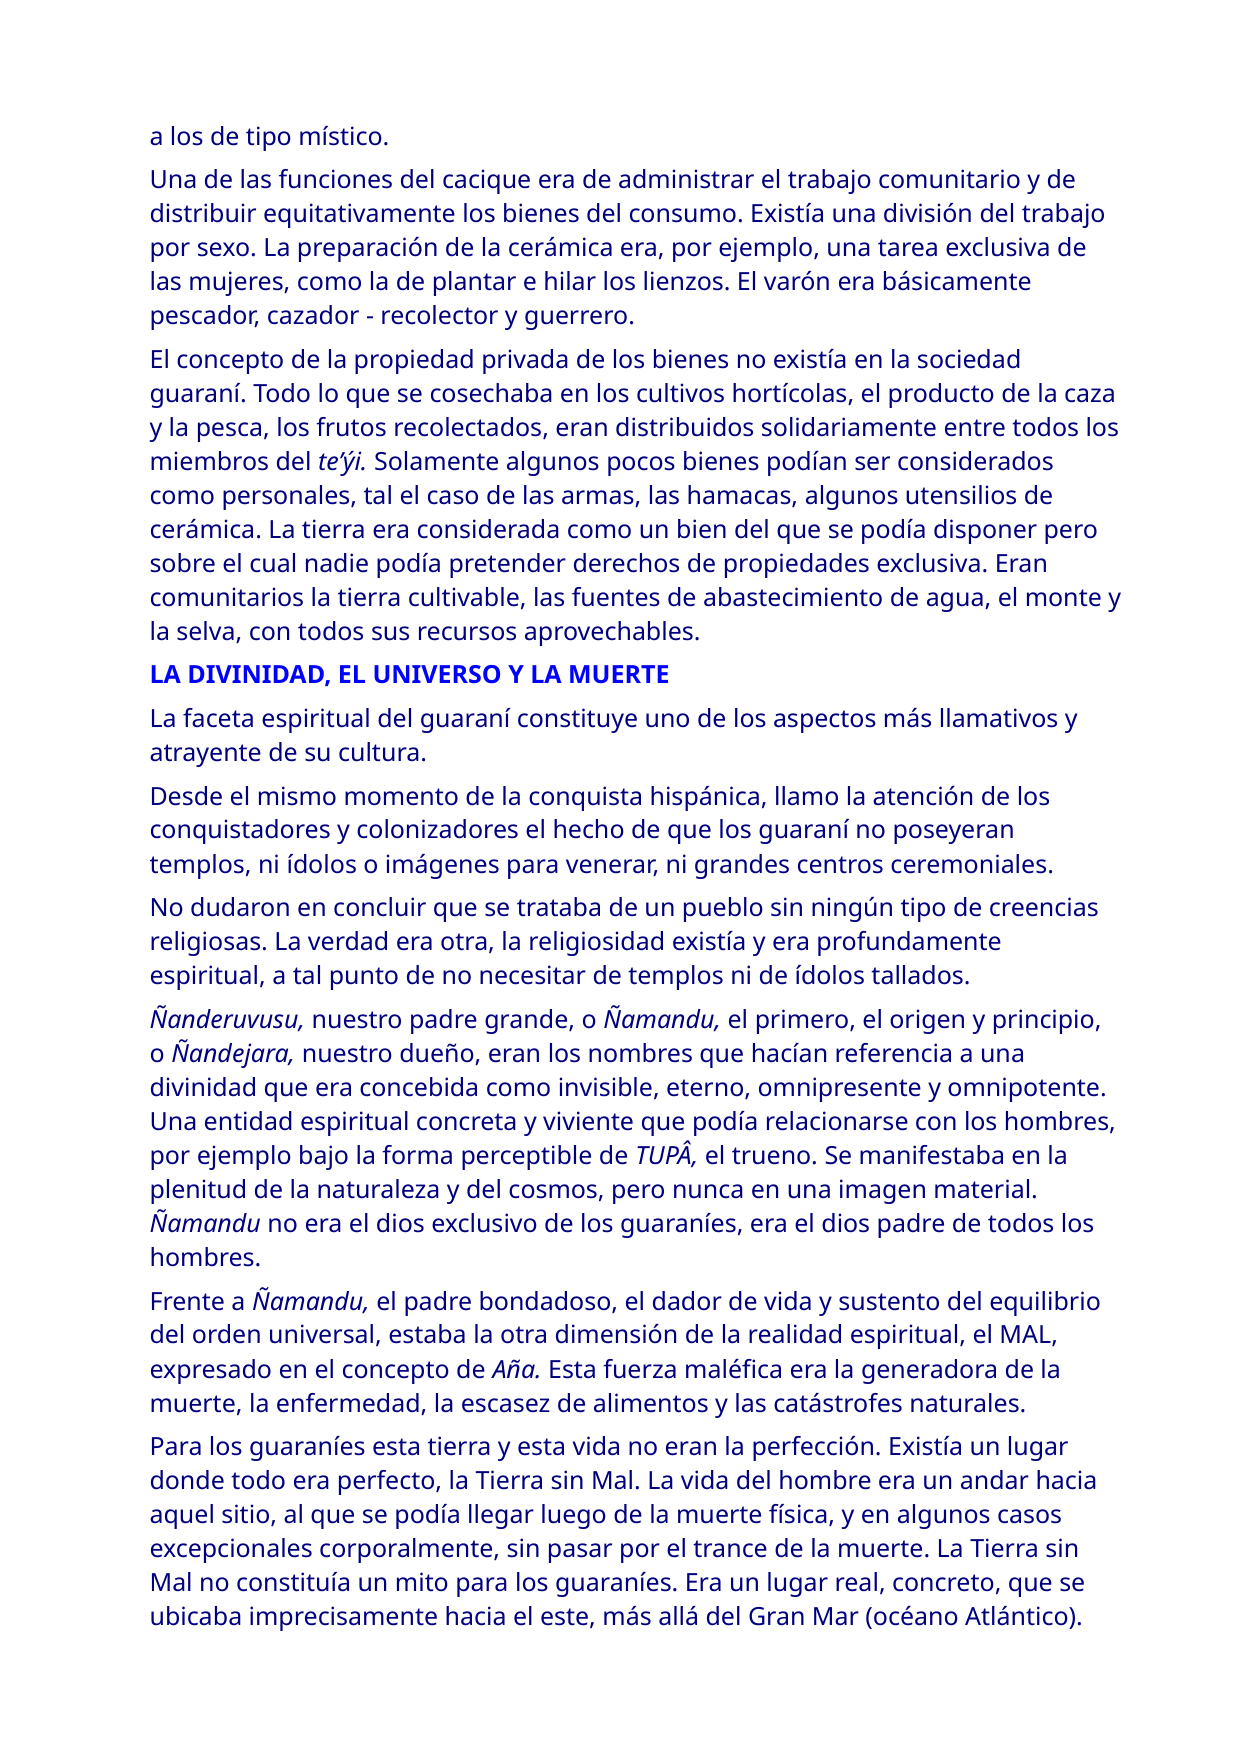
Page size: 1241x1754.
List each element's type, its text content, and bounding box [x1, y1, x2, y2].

text a los de tipo místico. [149, 118, 1122, 152]
text LA DIVINIDAD, EL UNIVERSO Y LA MUERTE [149, 657, 1122, 691]
text El concepto de la propiedad privada de los bienes no existía en la sociedad guaraní. Todo lo que se cosechaba en los cultivos hortícolas, el producto de la caza y la pesca, los frutos recolectados, eran distribuidos solidariamente entre todos los miembros del te’ýi. Solamente algunos pocos bienes podían ser considerados como personales, tal el caso de las armas, las hamacas, algunos utensilios de cerámica. La tierra era considerada como un bien del que se podía disponer pero sobre el cual nadie podía pretender derechos de propiedades exclusiva. Eran comunitarios la tierra cultivable, las fuentes de abastecimiento de agua, el monte y la selva, con todos sus recursos aprovechables. [149, 341, 1122, 648]
text Ñanderuvusu, nuestro padre grande, o Ñamandu, el primero, el origen y principio, o Ñandejara, nuestro dueño, eran los nombres que hacían referencia a una divinidad que era concebida como invisible, eterno, omnipresente y omnipotente. Una entidad espiritual concreta y viviente que podía relacionarse con los hombres, por ejemplo bajo la forma perceptible de TUPÂ, el trueno. Se manifestaba en la plenitud de la naturaleza y del cosmos, pero nunca en una imagen material. Ñamandu no era el dios exclusivo de los guaraníes, era el dios padre de todos los hombres. [149, 1001, 1122, 1274]
text Una de las funciones del cacique era de administrar el trabajo comunitario y de distribuir equitativamente los bienes del consumo. Existía una división del trabajo por sexo. La preparación de la cerámica era, por ejemplo, una tarea exclusiva de las mujeres, como la de plantar e hilar los lienzos. El varón era básicamente pescador, cazador - recolector y guerrero. [149, 162, 1122, 332]
text Para los guaraníes esta tierra y esta vida no eran la perfección. Existía un lugar donde todo era perfecto, la Tierra sin Mal. La vida del hombre era un andar hacia aquel sitio, al que se podía llegar luego de la muerte física, y en algunos casos excepcionales corporalmente, sin pasar por el trance de la muerte. La Tierra sin Mal no constituía un mito para los guaraníes. Era un lugar real, concreto, que se ubicaba imprecisamente hacia el este, más allá del Gran Mar (océano Atlántico). [149, 1429, 1122, 1633]
text Frente a Ñamandu, el padre bondadoso, el dador de vida y sustento del equilibrio del orden universal, estaba la otra dimensión de la realidad espiritual, el MAL, expresado en el concepto de Aña. Esta fuerza maléfica era la generadora de la muerte, la enfermedad, la escasez de alimentos y las catástrofes naturales. [149, 1283, 1122, 1419]
text Desde el mismo momento de la conquista hispánica, llamo la atención de los conquistadores y colonizadores el hecho de que los guaraní no poseyeran templos, ni ídolos o imágenes para venerar, ni grandes centros ceremoniales. [149, 778, 1122, 880]
text La faceta espiritual del guaraní constituye uno de los aspectos más llamativos y atrayente de su cultura. [149, 701, 1122, 769]
text No dudaron en concluir que se trataba de un pueblo sin ningún tipo de creencias religiosas. La verdad era otra, la religiosidad existía y era profundamente espiritual, a tal punto de no necesitar de templos ni de ídolos tallados. [149, 890, 1122, 992]
